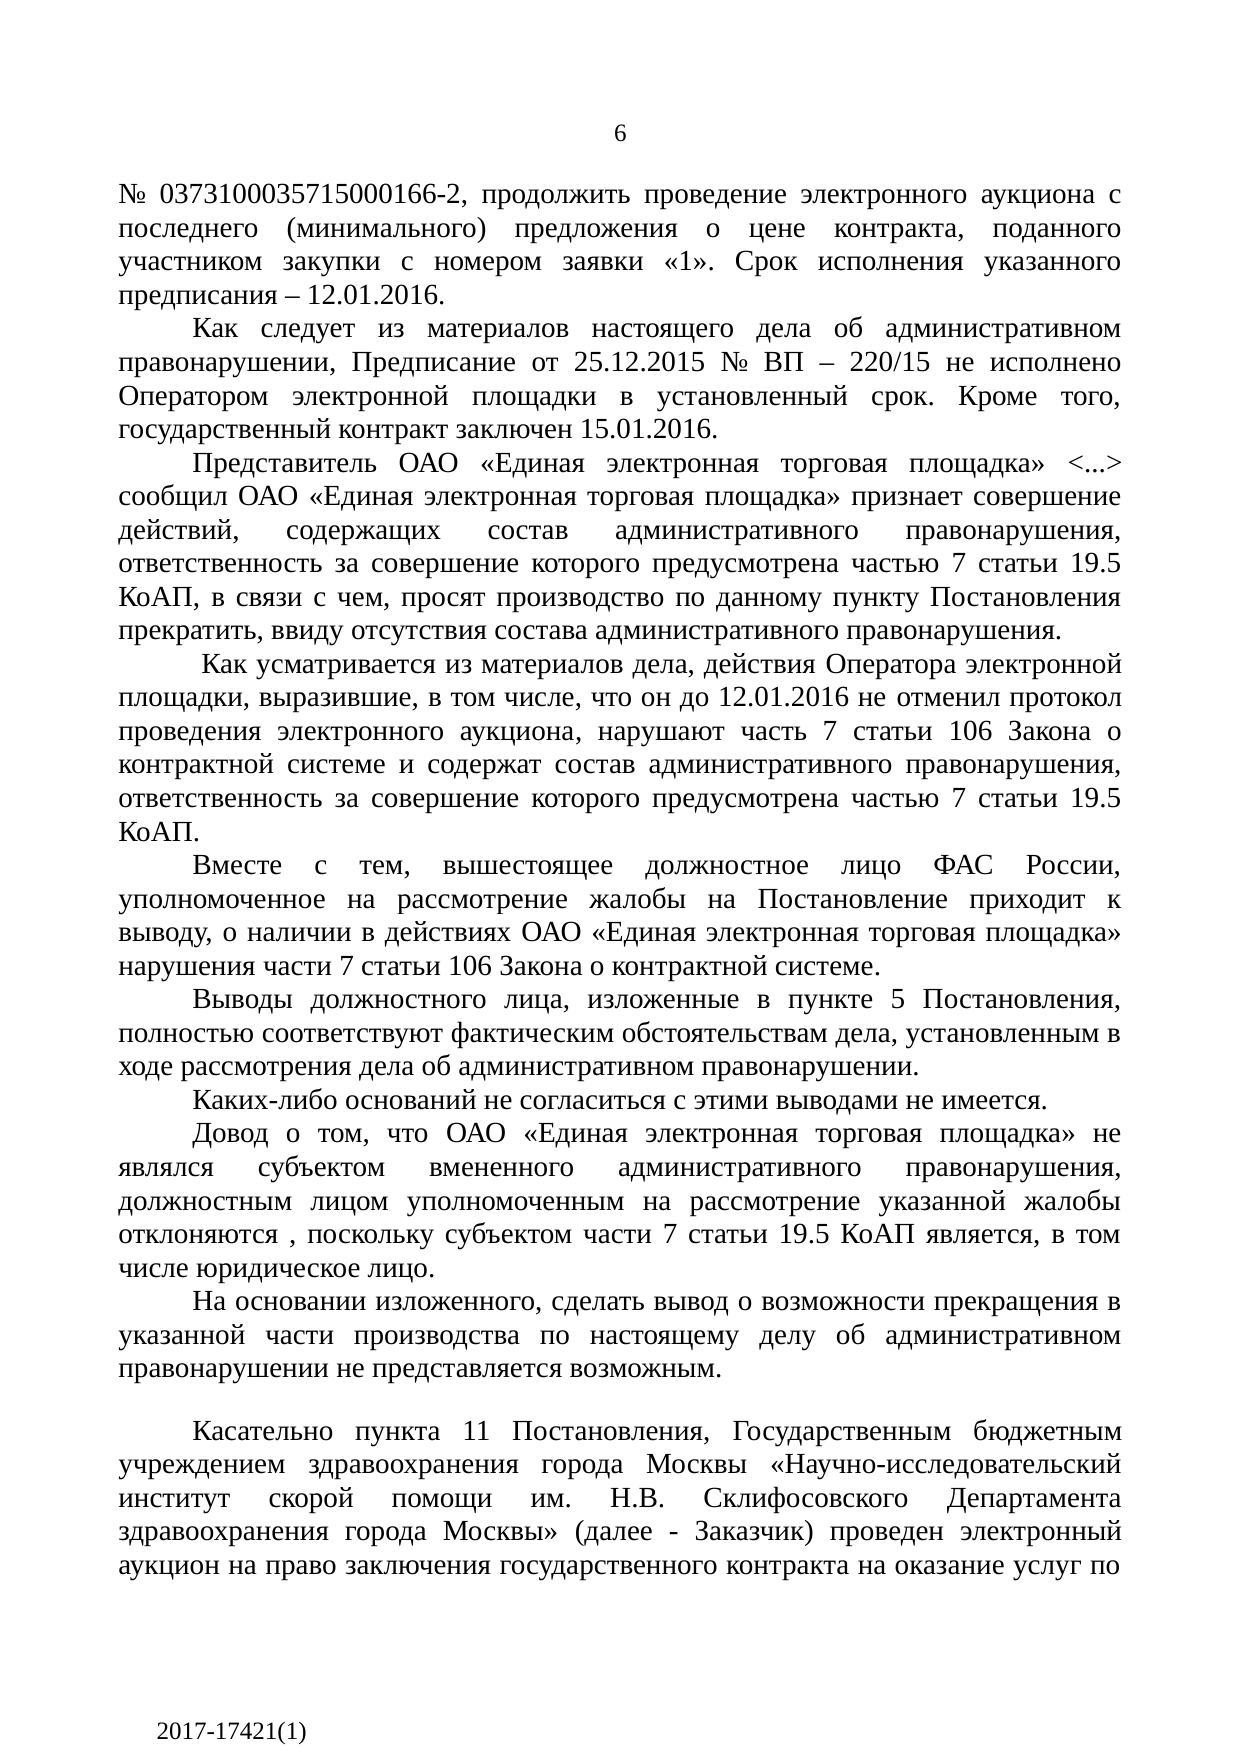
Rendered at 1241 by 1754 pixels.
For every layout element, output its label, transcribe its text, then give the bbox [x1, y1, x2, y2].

text Каких-либо оснований не согласиться с этими выводами не имеется. [118, 1082, 1122, 1116]
text Довод о том, что ОАО «Единая электронная торговая площадка» не являлся субъектом вмененного административного правонарушения, должностным лицом уполномоченным на рассмотрение указанной жалобы отклоняются , поскольку субъектом части 7 статьи 19.5 КоАП является, в том числе юридическое лицо. [118, 1116, 1122, 1283]
text Представитель ОАО «Единая электронная торговая площадка» <...> сообщил ОАО «Единая электронная торговая площадка» признает совершение действий, содержащих состав административного правонарушения, ответственность за совершение которого предусмотрена частью 7 статьи 19.5 КоАП, в связи с чем, просят производство по данному пункту Постановления прекратить, ввиду отсутствия состава административного правонарушения. [118, 445, 1122, 646]
text № 0373100035715000166-2, продолжить проведение электронного аукциона с последнего (минимального) предложения о цене контракта, поданного участником закупки с номером заявки «1». Срок исполнения указанного предписания – 12.01.2016. [118, 176, 1122, 311]
text Как следует из материалов настоящего дела об административном правонарушении, Предписание от 25.12.2015 № ВП – 220/15 не исполнено Оператором электронной площадки в установленный срок. Кроме того, государственный контракт заключен 15.01.2016. [118, 311, 1122, 445]
text Касательно пункта 11 Постановления, Государственным бюджетным учреждением здравоохранения города Москвы «Научно-исследовательский институт скорой помощи им. Н.В. Склифосовского Департамента здравоохранения города Москвы» (далее - Заказчик) проведен электронный аукцион на право заключения государственного контракта на оказание услуг по [118, 1413, 1122, 1580]
text Как усматривается из материалов дела, действия Оператора электронной площадки, выразившие, в том числе, что он до 12.01.2016 не отменил протокол проведения электронного аукциона, нарушают часть 7 статьи 106 Закона о контрактной системе и содержат состав административного правонарушения, ответственность за совершение которого предусмотрена частью 7 статьи 19.5 КоАП. [118, 646, 1122, 847]
text На основании изложенного, сделать вывод о возможности прекращения в указанной части производства по настоящему делу об административном правонарушении не представляется возможным. [118, 1283, 1122, 1384]
text Вместе с тем, вышестоящее должностное лицо ФАС России, уполномоченное на рассмотрение жалобы на Постановление приходит к выводу, о наличии в действиях ОАО «Единая электронная торговая площадка» нарушения части 7 статьи 106 Закона о контрактной системе. [118, 847, 1122, 981]
text Выводы должностного лица, изложенные в пункте 5 Постановления, полностью соответствуют фактическим обстоятельствам дела, установленным в ходе рассмотрения дела об административном правонарушении. [118, 981, 1122, 1082]
